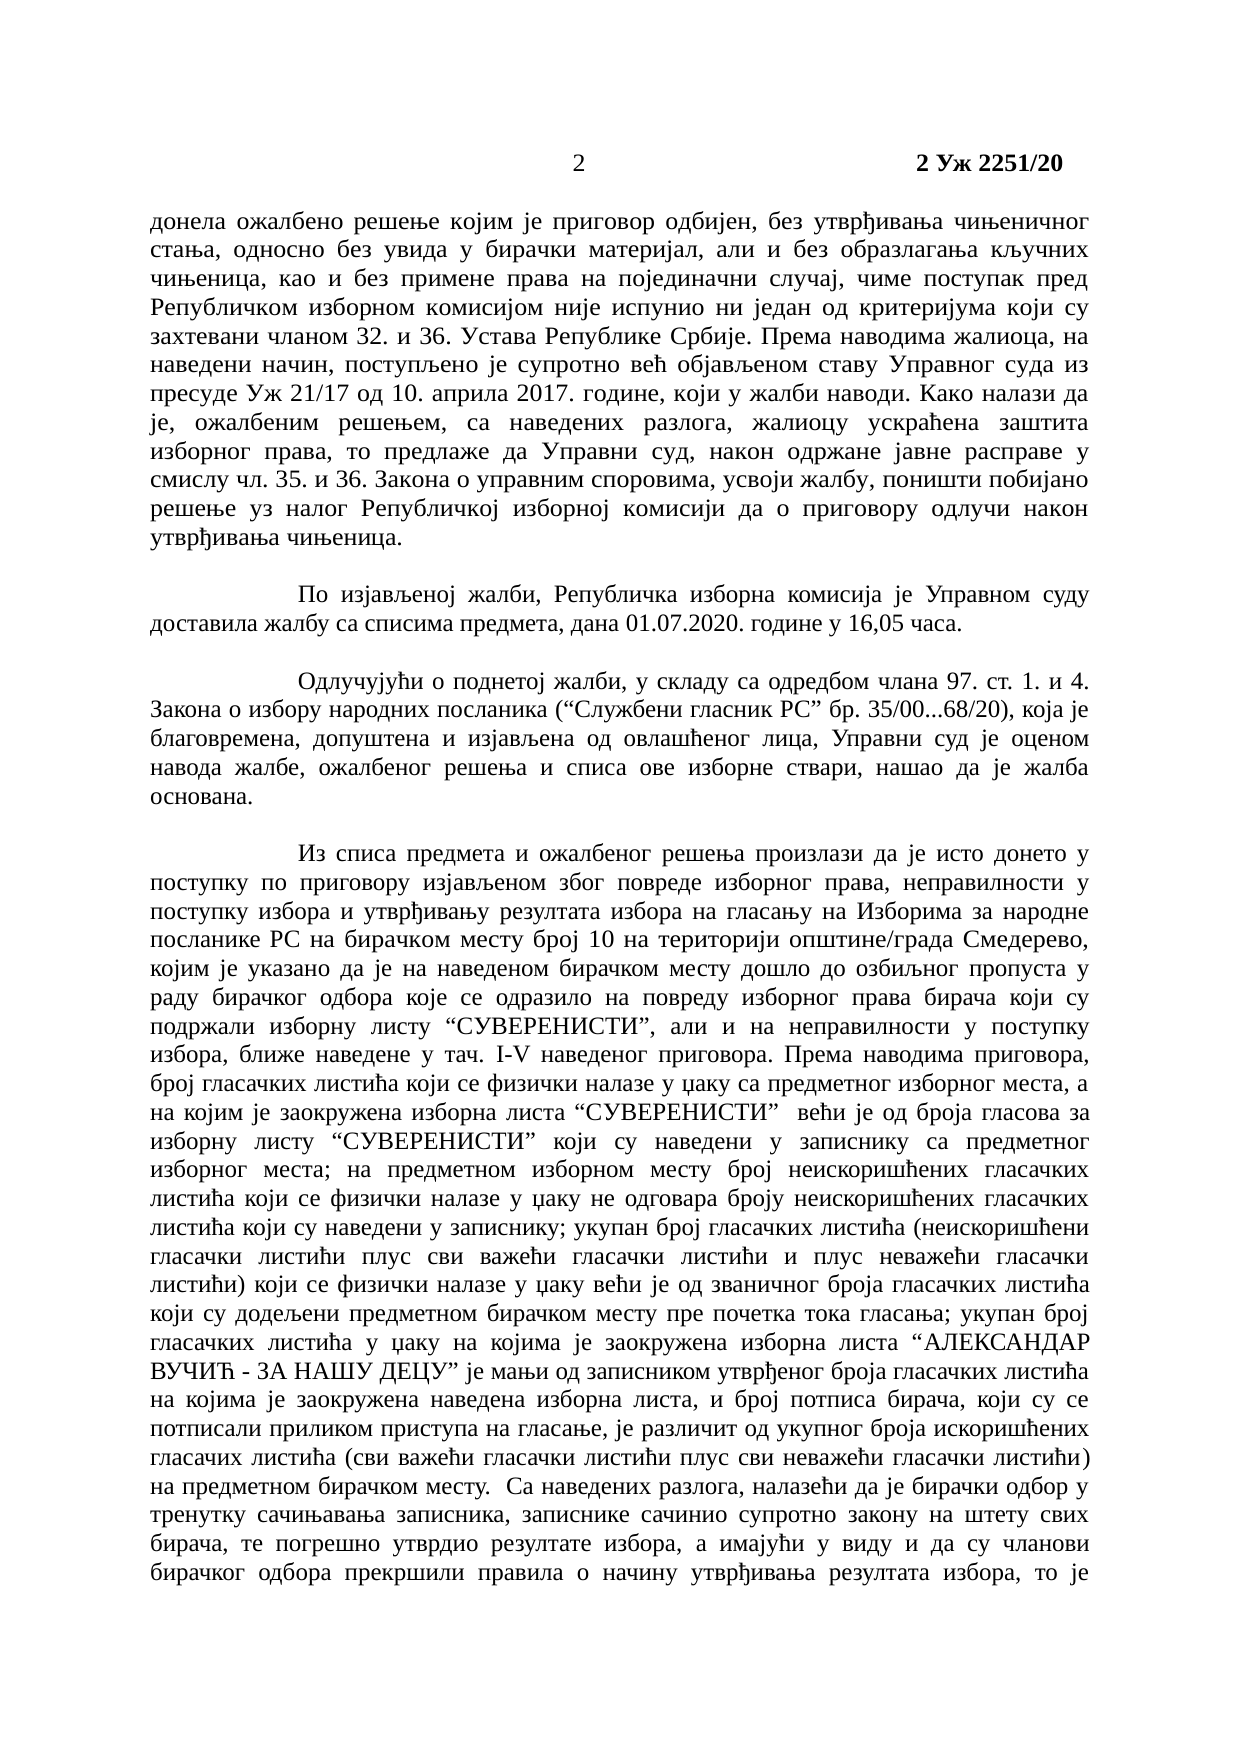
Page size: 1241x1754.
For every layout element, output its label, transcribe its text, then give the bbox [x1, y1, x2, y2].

text донела ожалбено решење којим је приговор одбијен, без утврђивања чињеничног стања, односно без увида у бирачки материјал, али и без образлагања кључних чињеница, као и без примене права на појединачни случај, чиме поступак пред Републичком изборном комисијом није испунио ни један од критеријума који су захтевани чланом 32. и 36. Устава Републике Србије. Према наводима жалиоца, на наведени начин, поступљено је супротно већ објављеном ставу Управног суда из пресуде Уж 21/17 од 10. априла 2017. године, који у жалби наводи. Како налази да је, ожалбеним решењем, са наведених разлога, жалиоцу ускраћена заштита изборног права, то предлаже да Управни суд, након одржане јавне расправе у смислу чл. 35. и 36. Закона о управним споровима, усвоји жалбу, поништи побијано решење уз налог Републичкој изборној комисији да о приговору одлучи након утврђивања чињеница. [150, 206, 1090, 551]
text Одлучујући о поднетој жалби, у складу са одредбом члана 97. ст. 1. и 4. Закона о избору народних посланика (“Службени гласник РС” бр. 35/00...68/20), која је благовремена, допуштена и изјављена од овлашћеног лица, Управни суд је оценом навода жалбе, ожалбеног решења и списа ове изборне ствари, нашао да је жалба основана. [150, 666, 1090, 809]
text По изјављеној жалби, Републичка изборна комисија је Управном суду доставила жалбу са списима предмета, дана 01.07.2020. године у 16,05 часа. [150, 579, 1090, 637]
text Из списа предмета и ожалбеног решења произлази да је исто донето у поступку по приговору изјављеном због повреде изборног права, неправилности у поступку избора и утврђивању резултата избора на гласању на Изборима за народне посланике РС на бирачком месту број 10 на територији општине/града Смедерево, којим је указано да је на наведеном бирачком месту дошло до озбиљног пропуста у раду бирачког одбора које се одразило на повреду изборног права бирача који су подржали изборну листу “СУВЕРЕНИСТИ”, али и на неправилности у поступку избора, ближе наведене у тач. I-V наведеног приговора. Према наводима приговора, број гласачких листића који се физички налазе у џаку са предметног изборног места, а на којим је заокружена изборна листа “СУВЕРЕНИСТИ” већи је од броја гласова за изборну листу “СУВЕРЕНИСТИ” који су наведени у записнику са предметног изборног места; на предметном изборном месту број неискоришћених гласачких листића који се физички налазе у џаку не одговара броју неискоришћених гласачких листића који су наведени у записнику; укупан број гласачких листића (неискоришћени гласачки листићи плус сви важећи гласачки листићи и плус неважећи гласачки листићи) који се физички налазе у џаку већи је од званичног броја гласачких листића који су додељени предметном бирачком месту пре почетка тока гласања; укупан број гласачких листића у џаку на којима је заокружена изборна листа “АЛЕКСАНДАР ВУЧИЋ - ЗА НАШУ ДЕЦУ” је мањи од записником утврђеног броја гласачких листића на којима је заокружена наведена изборна листа, и број потписа бирача, који су се потписали приликом приступа на гласање, је различит од укупног броја искоришћених гласачих листића (сви важећи гласачки листићи плус сви неважећи гласачки листићи) на предметном бирачком месту. Са наведених разлога, налазећи да је бирачки одбор у тренутку сачињавања записника, записнике сачинио супротно закону на штету свих бирача, те погрешно утврдио резултате избора, а имајући у виду и да су чланови бирачког одбора прекршили правила о начину утврђивања резултата избора, то је [150, 838, 1090, 1586]
